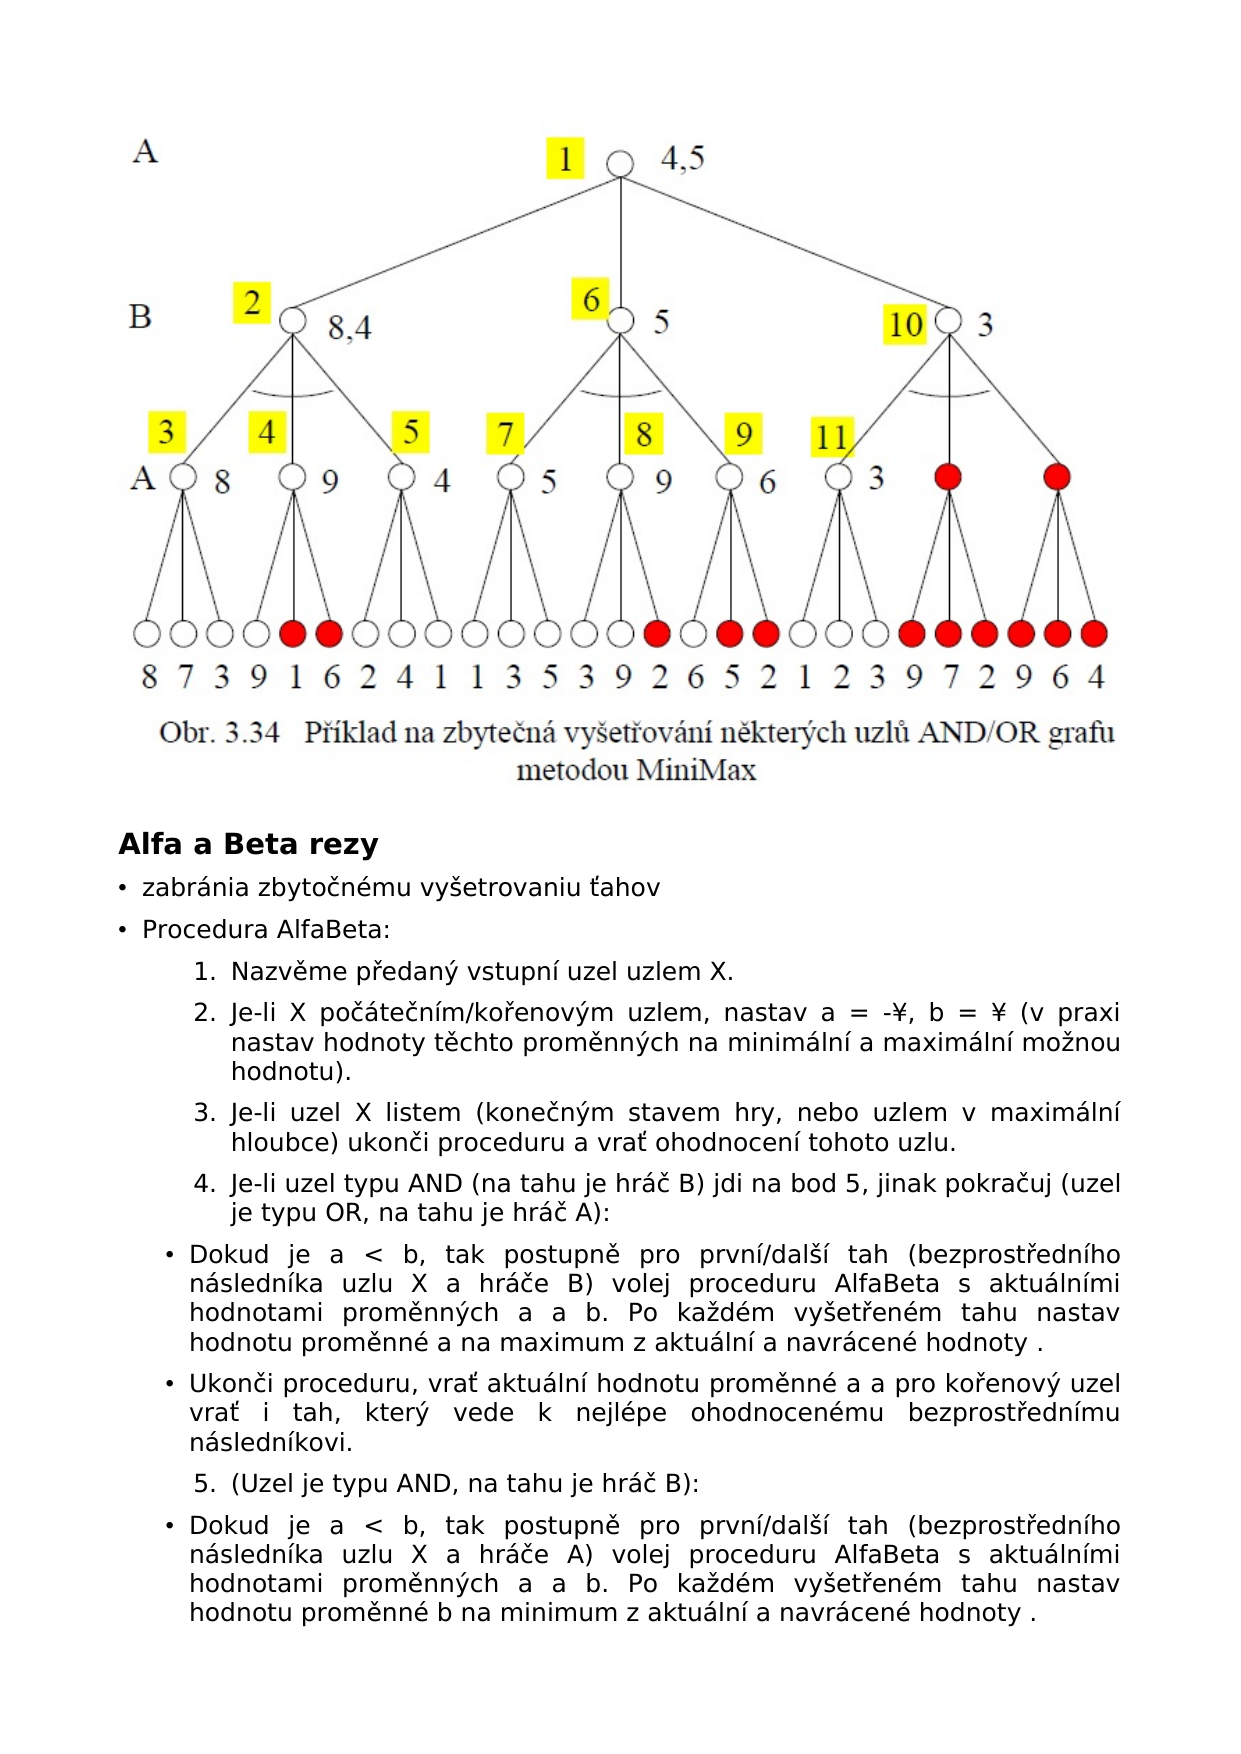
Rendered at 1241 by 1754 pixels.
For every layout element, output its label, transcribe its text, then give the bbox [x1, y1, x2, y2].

list Nazvěme předaný vstupní uzel uzlem X. [193, 957, 1122, 986]
list (Uzel je typu AND, na tahu je hráč B): [193, 1469, 1122, 1499]
list Je-li uzel typu AND (na tahu je hráč B) jdi na bod 5, jinak pokračuj (uzel je typu OR, na tahu je hráč A): [193, 1169, 1122, 1228]
picture [118, 118, 1123, 790]
list Je-li uzel X listem (konečným stavem hry, nebo uzlem v maximální hloubce) ukonči proceduru a vrať ohodnocení tohoto uzlu. [193, 1099, 1122, 1157]
list Ukonči proceduru, vrať aktuální hodnotu proměnné a a pro kořenový uzel vrať i tah, který vede k nejlépe ohodnocenému bezprostřednímu následníkovi. [165, 1369, 1122, 1457]
list Dokud je a < b, tak postupně pro první/další tah (bezprostředního následníka uzlu X a hráče A) volej proceduru AlfaBeta s aktuálními hodnotami proměnných a a b. Po každém vyšetřeném tahu nastav hodnotu proměnné b na minimum z aktuální a navrácené hodnoty . [165, 1511, 1122, 1628]
list Je-li X počátečním/kořenovým uzlem, nastav a = -¥, b = ¥ (v praxi nastav hodnoty těchto proměnných na minimální a maximální možnou hodnotu). [193, 999, 1122, 1086]
list Dokud je a < b, tak postupně pro první/další tah (bezprostředního následníka uzlu X a hráče B) volej proceduru AlfaBeta s aktuálními hodnotami proměnných a a b. Po každém vyšetřeném tahu nastav hodnotu proměnné a na maximum z aktuální a navrácené hodnoty . [165, 1240, 1122, 1357]
list Procedura AlfaBeta: [118, 915, 1122, 944]
list zabránia zbytočnému vyšetrovaniu ťahov [118, 874, 1122, 903]
subtitle Alfa a Beta rezy [118, 827, 1122, 861]
